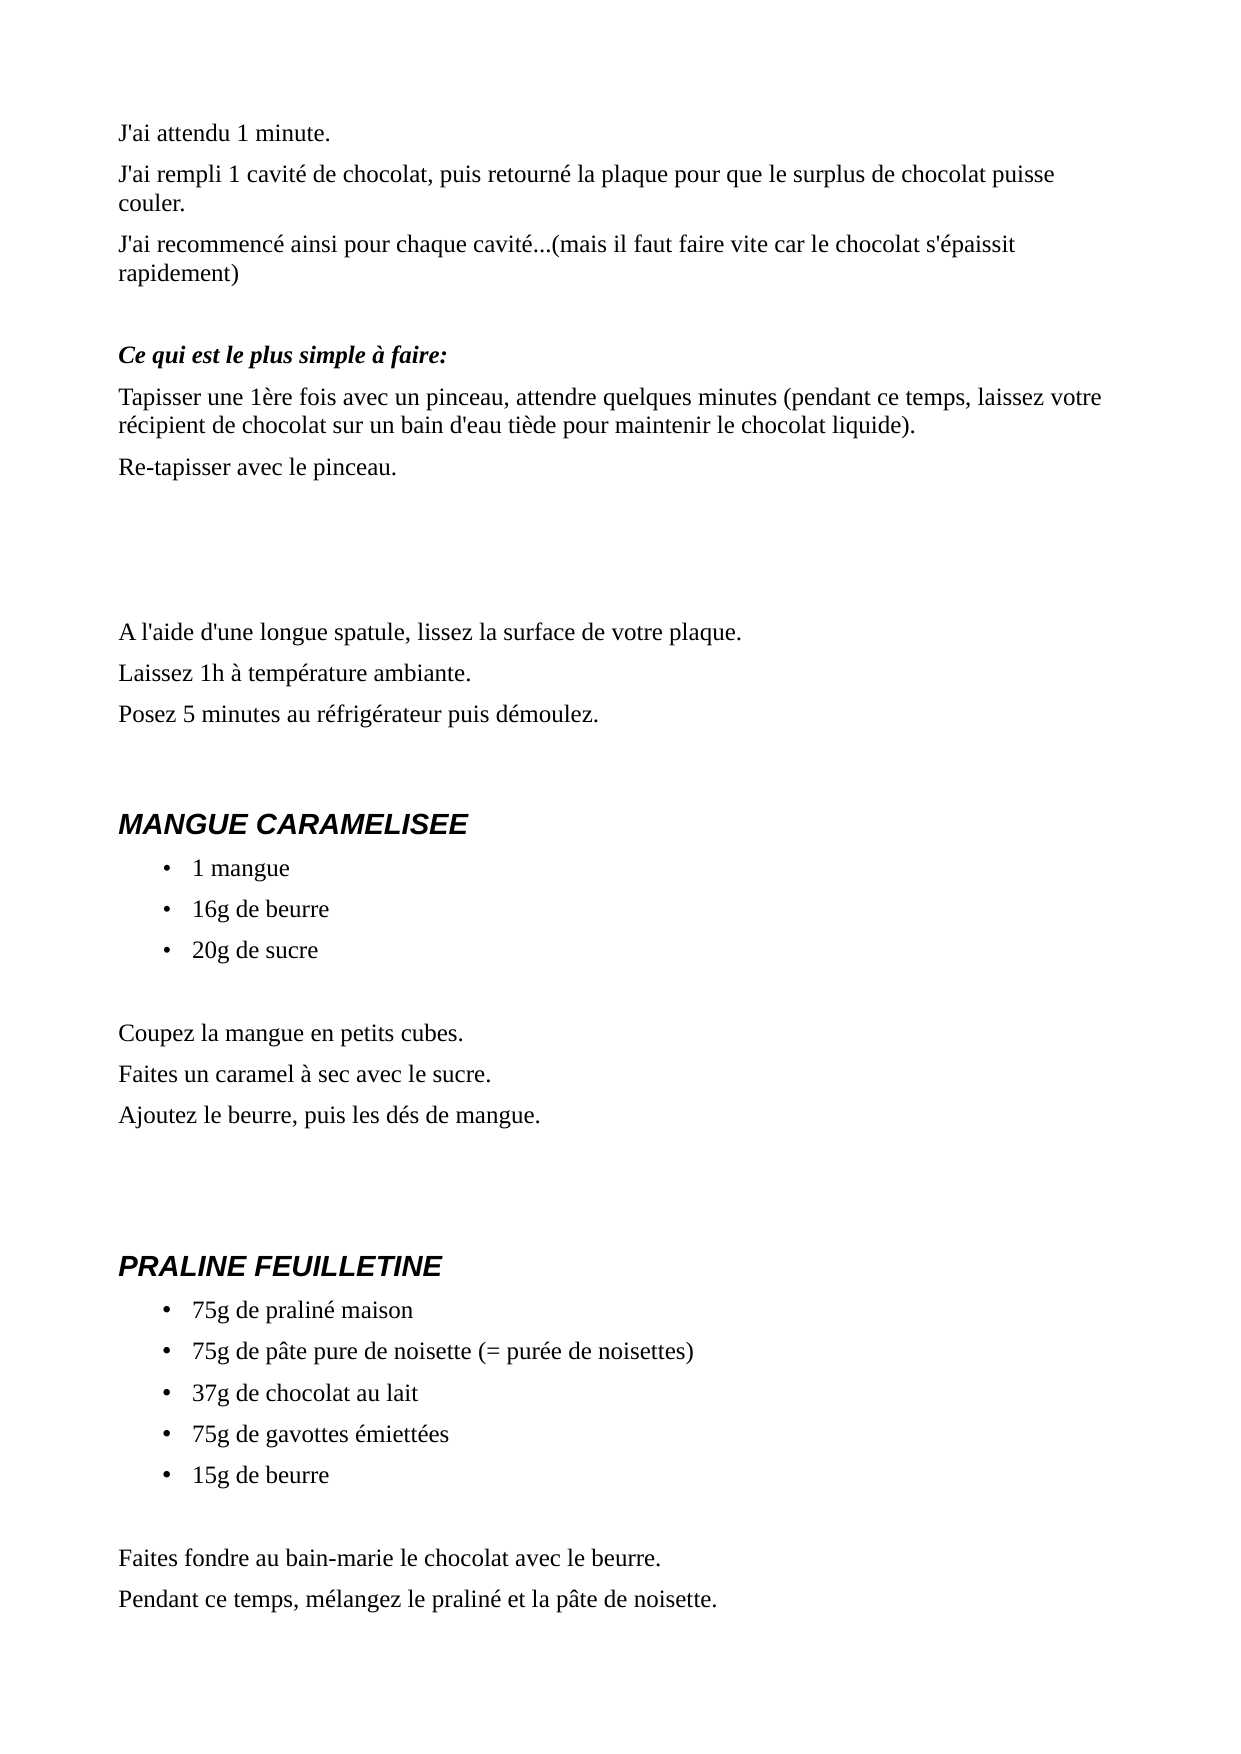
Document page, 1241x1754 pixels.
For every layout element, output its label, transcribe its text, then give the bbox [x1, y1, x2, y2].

text Re-tapisser avec le pinceau. [118, 452, 1122, 481]
text Faites un caramel à sec avec le sucre. [118, 1059, 1122, 1088]
text J'ai recommencé ainsi pour chaque cavité...(mais il faut faire vite car le chocolat s'épaissit rapidement) [118, 229, 1122, 287]
list 75g de praliné maison [162, 1295, 1122, 1324]
text Laissez 1h à température ambiante. [118, 658, 1122, 687]
list 15g de beurre [162, 1460, 1122, 1489]
text A l'aide d'une longue spatule, lissez la surface de votre plaque. [118, 617, 1122, 646]
list 16g de beurre [162, 894, 1122, 923]
subtitle PRALINE FEUILLETINE [118, 1249, 1122, 1283]
text Tapisser une 1ère fois avec un pinceau, attendre quelques minutes (pendant ce temps, laissez votre récipient de chocolat sur un bain d'eau tiède pour maintenir le chocolat liquide). [118, 382, 1122, 439]
subtitle MANGUE CARAMELISEE [118, 807, 1122, 840]
text Ajoutez le beurre, puis les dés de mangue. [118, 1100, 1122, 1129]
list 20g de sucre [162, 935, 1122, 964]
text J'ai rempli 1 cavité de chocolat, puis retourné la plaque pour que le surplus de chocolat puisse couler. [118, 159, 1122, 217]
text Ce qui est le plus simple à faire: [118, 341, 1122, 369]
list 75g de gavottes émiettées [162, 1419, 1122, 1448]
text Pendant ce temps, mélangez le praliné et la pâte de noisette. [118, 1584, 1122, 1613]
list 37g de chocolat au lait [162, 1378, 1122, 1406]
list 75g de pâte pure de noisette (= purée de noisettes) [162, 1336, 1122, 1365]
text Posez 5 minutes au réfrigérateur puis démoulez. [118, 699, 1122, 728]
text Faites fondre au bain-marie le chocolat avec le beurre. [118, 1543, 1122, 1571]
list 1 mangue [162, 853, 1122, 882]
text J'ai attendu 1 minute. [118, 118, 1122, 147]
text Coupez la mangue en petits cubes. [118, 1018, 1122, 1047]
